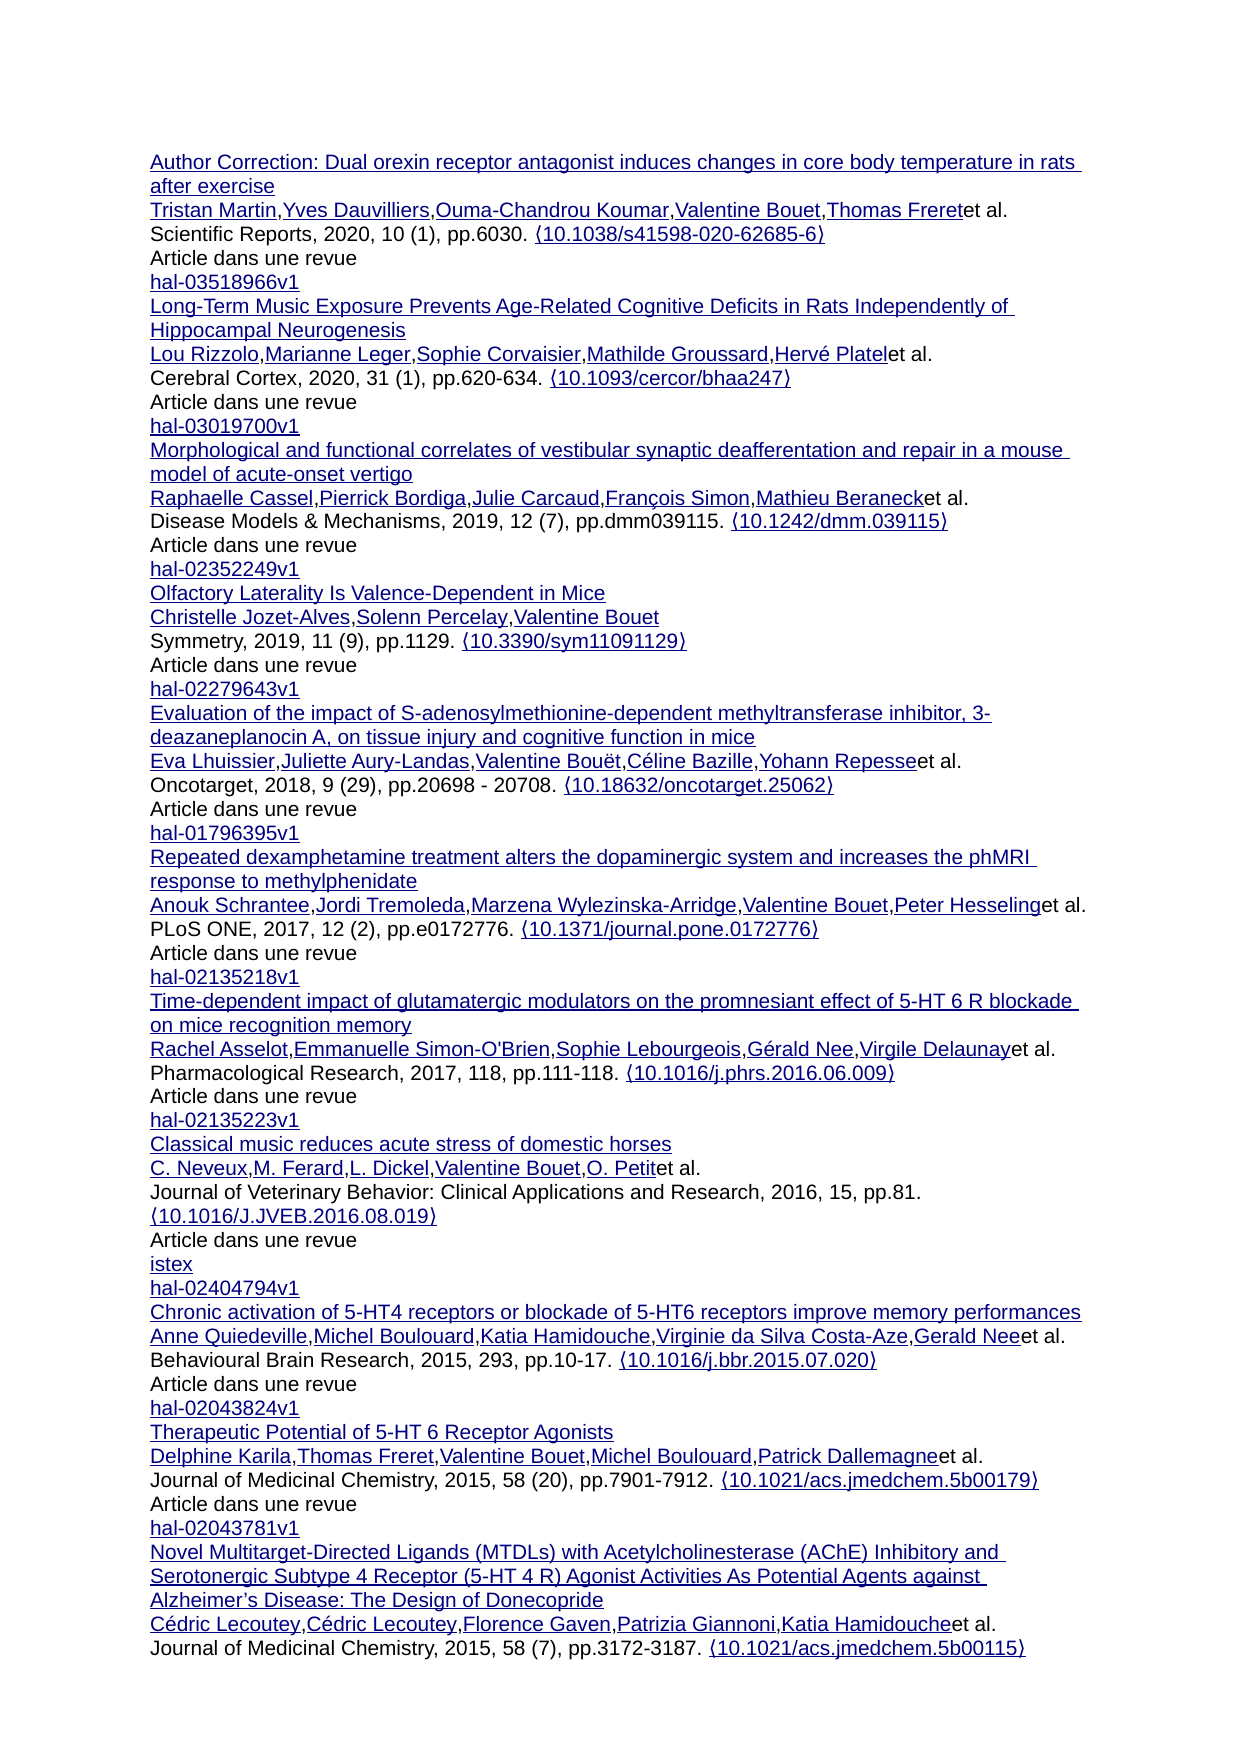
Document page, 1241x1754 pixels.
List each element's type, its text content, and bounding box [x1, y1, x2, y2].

table_cell Classical music reduces acute stress of domestic horses C. Neveux,M. Ferard,L. Dickel,Valentine Bouet,O. Petitet al. Journal of Veterinary Behavior: Clinical Applications and Research, 2016, 15, pp.81. ⟨10.1016/J.JVEB.2016.08.019⟩ Article dans une revue istex hal-02404794v1 [150, 1132, 1090, 1300]
table_cell Evaluation of the impact of S-adenosylmethionine-dependent methyltransferase inhibitor, 3-deazaneplanocin A, on tissue injury and cognitive function in mice Eva Lhuissier,Juliette Aury-Landas,Valentine Bouët,Céline Bazille,Yohann Repesseet al. Oncotarget, 2018, 9 (29), pp.20698 - 20708. ⟨10.18632/oncotarget.25062⟩ Article dans une revue hal-01796395v1 [150, 701, 1090, 845]
table_cell Long-Term Music Exposure Prevents Age-Related Cognitive Deficits in Rats Independently of Hippocampal Neurogenesis Lou Rizzolo,Marianne Leger,Sophie Corvaisier,Mathilde Groussard,Hervé Platelet al. Cerebral Cortex, 2020, 31 (1), pp.620-634. ⟨10.1093/cercor/bhaa247⟩ Article dans une revue hal-03019700v1 [150, 294, 1090, 437]
table_cell Chronic activation of 5-HT4 receptors or blockade of 5-HT6 receptors improve memory performances Anne Quiedeville,Michel Boulouard,Katia Hamidouche,Virginie da Silva Costa-Aze,Gerald Neeet al. Behavioural Brain Research, 2015, 293, pp.10-17. ⟨10.1016/j.bbr.2015.07.020⟩ Article dans une revue hal-02043824v1 [150, 1300, 1090, 1420]
table_cell Author Correction: Dual orexin receptor antagonist induces changes in core body temperature in rats after exercise Tristan Martin,Yves Dauvilliers,Ouma-Chandrou Koumar,Valentine Bouet,Thomas Freretet al. Scientific Reports, 2020, 10 (1), pp.6030. ⟨10.1038/s41598-020-62685-6⟩ Article dans une revue hal-03518966v1 [150, 150, 1090, 294]
table_cell Therapeutic Potential of 5-HT 6 Receptor Agonists Delphine Karila,Thomas Freret,Valentine Bouet,Michel Boulouard,Patrick Dallemagneet al. Journal of Medicinal Chemistry, 2015, 58 (20), pp.7901-7912. ⟨10.1021/acs.jmedchem.5b00179⟩ Article dans une revue hal-02043781v1 [150, 1420, 1090, 1539]
table_cell Olfactory Laterality Is Valence-Dependent in Mice Christelle Jozet-Alves,Solenn Percelay,Valentine Bouet Symmetry, 2019, 11 (9), pp.1129. ⟨10.3390/sym11091129⟩ Article dans une revue hal-02279643v1 [150, 581, 1090, 701]
table_cell Novel Multitarget-Directed Ligands (MTDLs) with Acetylcholinesterase (AChE) Inhibitory and Serotonergic Subtype 4 Receptor (5-HT 4 R) Agonist Activities As Potential Agents against Alzheimer’s Disease: The Design of Donecopride Cédric Lecoutey,Cédric Lecoutey,Florence Gaven,Patrizia Giannoni,Katia Hamidoucheet al. Journal of Medicinal Chemistry, 2015, 58 (7), pp.3172-3187. ⟨10.1021/acs.jmedchem.5b00115⟩ [150, 1540, 1090, 1659]
table_cell Morphological and functional correlates of vestibular synaptic deafferentation and repair in a mouse model of acute-onset vertigo Raphaelle Cassel,Pierrick Bordiga,Julie Carcaud,François Simon,Mathieu Beranecket al. Disease Models & Mechanisms, 2019, 12 (7), pp.dmm039115. ⟨10.1242/dmm.039115⟩ Article dans une revue hal-02352249v1 [150, 438, 1090, 581]
table_cell Repeated dexamphetamine treatment alters the dopaminergic system and increases the phMRI response to methylphenidate Anouk Schrantee,Jordi Tremoleda,Marzena Wylezinska-Arridge,Valentine Bouet,Peter Hesselinget al. PLoS ONE, 2017, 12 (2), pp.e0172776. ⟨10.1371/journal.pone.0172776⟩ Article dans une revue hal-02135218v1 [150, 845, 1090, 988]
table_cell Time-dependent impact of glutamatergic modulators on the promnesiant effect of 5-HT 6 R blockade on mice recognition memory Rachel Asselot,Emmanuelle Simon-O'Brien,Sophie Lebourgeois,Gérald Nee,Virgile Delaunayet al. Pharmacological Research, 2017, 118, pp.111-118. ⟨10.1016/j.phrs.2016.06.009⟩ Article dans une revue hal-02135223v1 [150, 989, 1090, 1132]
